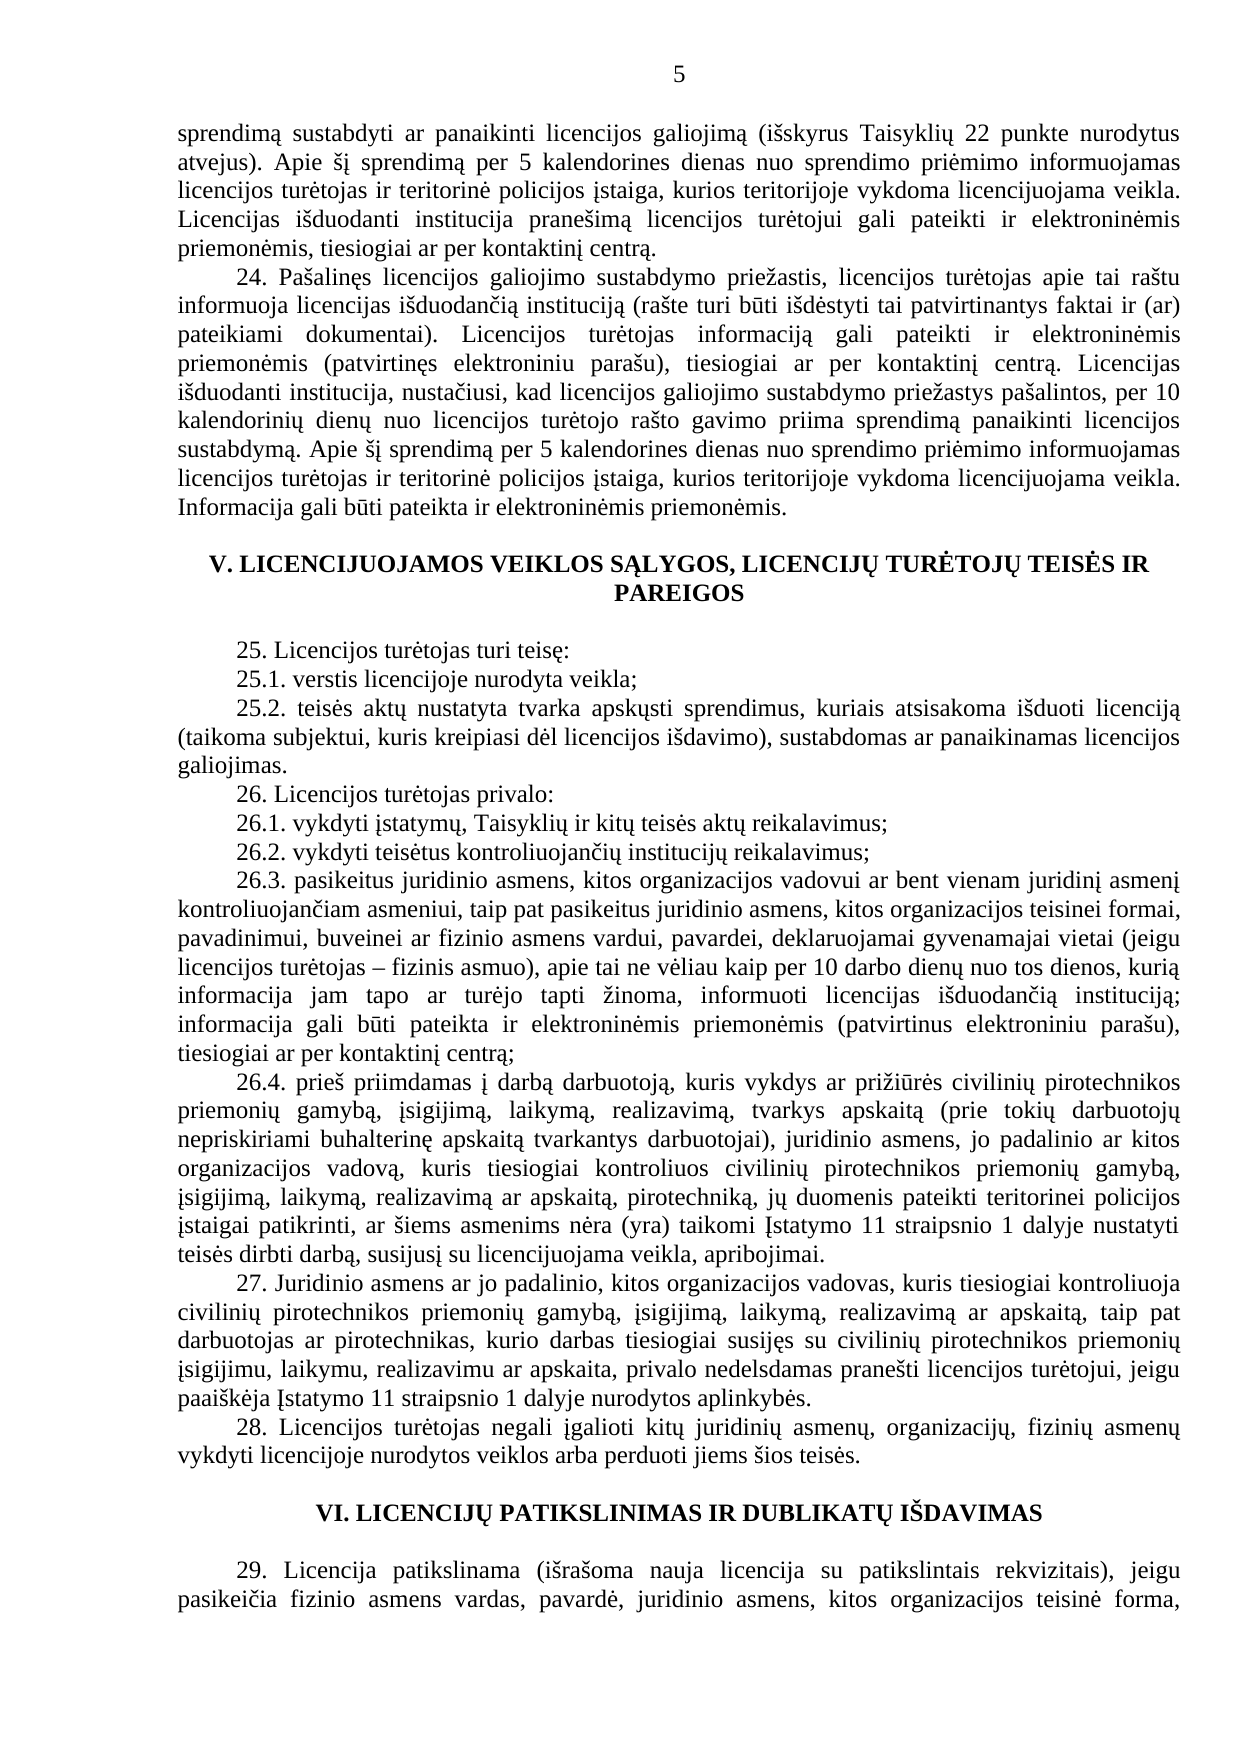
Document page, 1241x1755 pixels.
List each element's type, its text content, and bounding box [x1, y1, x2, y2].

text VI. LICENCIJŲ PATIKSLINIMAS IR DUBLIKATŲ IŠDAVIMAS [177, 1498, 1181, 1527]
text 26.4. prieš priimdamas į darbą darbuotoją, kuris vykdys ar prižiūrės civilinių pirotechnikos priemonių gamybą, įsigijimą, laikymą, realizavimą, tvarkys apskaitą (prie tokių darbuotojų nepriskiriami buhalterinę apskaitą tvarkantys darbuotojai), juridinio asmens, jo padalinio ar kitos organizacijos vadovą, kuris tiesiogiai kontroliuos civilinių pirotechnikos priemonių gamybą, įsigijimą, laikymą, realizavimą ar apskaitą, pirotechniką, jų duomenis pateikti teritorinei policijos įstaigai patikrinti, ar šiems asmenims nėra (yra) taikomi Įstatymo 11 straipsnio 1 dalyje nustatyti teisės dirbti darbą, susijusį su licencijuojama veikla, apribojimai. [177, 1067, 1181, 1268]
text 25.2. teisės aktų nustatyta tvarka apskųsti sprendimus, kuriais atsisakoma išduoti licenciją (taikoma subjektui, kuris kreipiasi dėl licencijos išdavimo), sustabdomas ar panaikinamas licencijos galiojimas. [177, 693, 1181, 779]
text 26.1. vykdyti įstatymų, Taisyklių ir kitų teisės aktų reikalavimus; [177, 808, 1181, 837]
text sprendimą sustabdyti ar panaikinti licencijos galiojimą (išskyrus Taisyklių 22 punkte nurodytus atvejus). Apie šį sprendimą per 5 kalendorines dienas nuo sprendimo priėmimo informuojamas licencijos turėtojas ir teritorinė policijos įstaiga, kurios teritorijoje vykdoma licencijuojama veikla. Licencijas išduodanti institucija pranešimą licencijos turėtojui gali pateikti ir elektroninėmis priemonėmis, tiesiogiai ar per kontaktinį centrą. [177, 118, 1181, 262]
text 25.1. verstis licencijoje nurodyta veikla; [177, 664, 1181, 693]
text 25. Licencijos turėtojas turi teisę: [177, 636, 1181, 664]
text 26.3. pasikeitus juridinio asmens, kitos organizacijos vadovui ar bent vienam juridinį asmenį kontroliuojančiam asmeniui, taip pat pasikeitus juridinio asmens, kitos organizacijos teisinei formai, pavadinimui, buveinei ar fizinio asmens vardui, pavardei, deklaruojamai gyvenamajai vietai (jeigu licencijos turėtojas – fizinis asmuo), apie tai ne vėliau kaip per 10 darbo dienų nuo tos dienos, kurią informacija jam tapo ar turėjo tapti žinoma, informuoti licencijas išduodančią instituciją; informacija gali būti pateikta ir elektroninėmis priemonėmis (patvirtinus elektroniniu parašu), tiesiogiai ar per kontaktinį centrą; [177, 866, 1181, 1067]
text 24. Pašalinęs licencijos galiojimo sustabdymo priežastis, licencijos turėtojas apie tai raštu informuoja licencijas išduodančią instituciją (rašte turi būti išdėstyti tai patvirtinantys faktai ir (ar) pateikiami dokumentai). Licencijos turėtojas informaciją gali pateikti ir elektroninėmis priemonėmis (patvirtinęs elektroniniu parašu), tiesiogiai ar per kontaktinį centrą. Licencijas išduodanti institucija, nustačiusi, kad licencijos galiojimo sustabdymo priežastys pašalintos, per 10 kalendorinių dienų nuo licencijos turėtojo rašto gavimo priima sprendimą panaikinti licencijos sustabdymą. Apie šį sprendimą per 5 kalendorines dienas nuo sprendimo priėmimo informuojamas licencijos turėtojas ir teritorinė policijos įstaiga, kurios teritorijoje vykdoma licencijuojama veikla. Informacija gali būti pateikta ir elektroninėmis priemonėmis. [177, 262, 1181, 521]
text 28. Licencijos turėtojas negali įgalioti kitų juridinių asmenų, organizacijų, fizinių asmenų vykdyti licencijoje nurodytos veiklos arba perduoti jiems šios teisės. [177, 1412, 1181, 1469]
text V. LICENCIJUOJAMOS VEIKLOS SĄLYGOS, LICENCIJŲ TURĖTOJŲ TEISĖS IR PAREIGOS [177, 549, 1181, 607]
text 27. Juridinio asmens ar jo padalinio, kitos organizacijos vadovas, kuris tiesiogiai kontroliuoja civilinių pirotechnikos priemonių gamybą, įsigijimą, laikymą, realizavimą ar apskaitą, taip pat darbuotojas ar pirotechnikas, kurio darbas tiesiogiai susijęs su civilinių pirotechnikos priemonių įsigijimu, laikymu, realizavimu ar apskaita, privalo nedelsdamas pranešti licencijos turėtojui, jeigu paaiškėja Įstatymo 11 straipsnio 1 dalyje nurodytos aplinkybės. [177, 1268, 1181, 1412]
text 29. Licencija patikslinama (išrašoma nauja licencija su patikslintais rekvizitais), jeigu pasikeičia fizinio asmens vardas, pavardė, juridinio asmens, kitos organizacijos teisinė forma, [177, 1556, 1181, 1613]
text 26.2. vykdyti teisėtus kontroliuojančių institucijų reikalavimus; [177, 837, 1181, 866]
text 26. Licencijos turėtojas privalo: [177, 779, 1181, 808]
